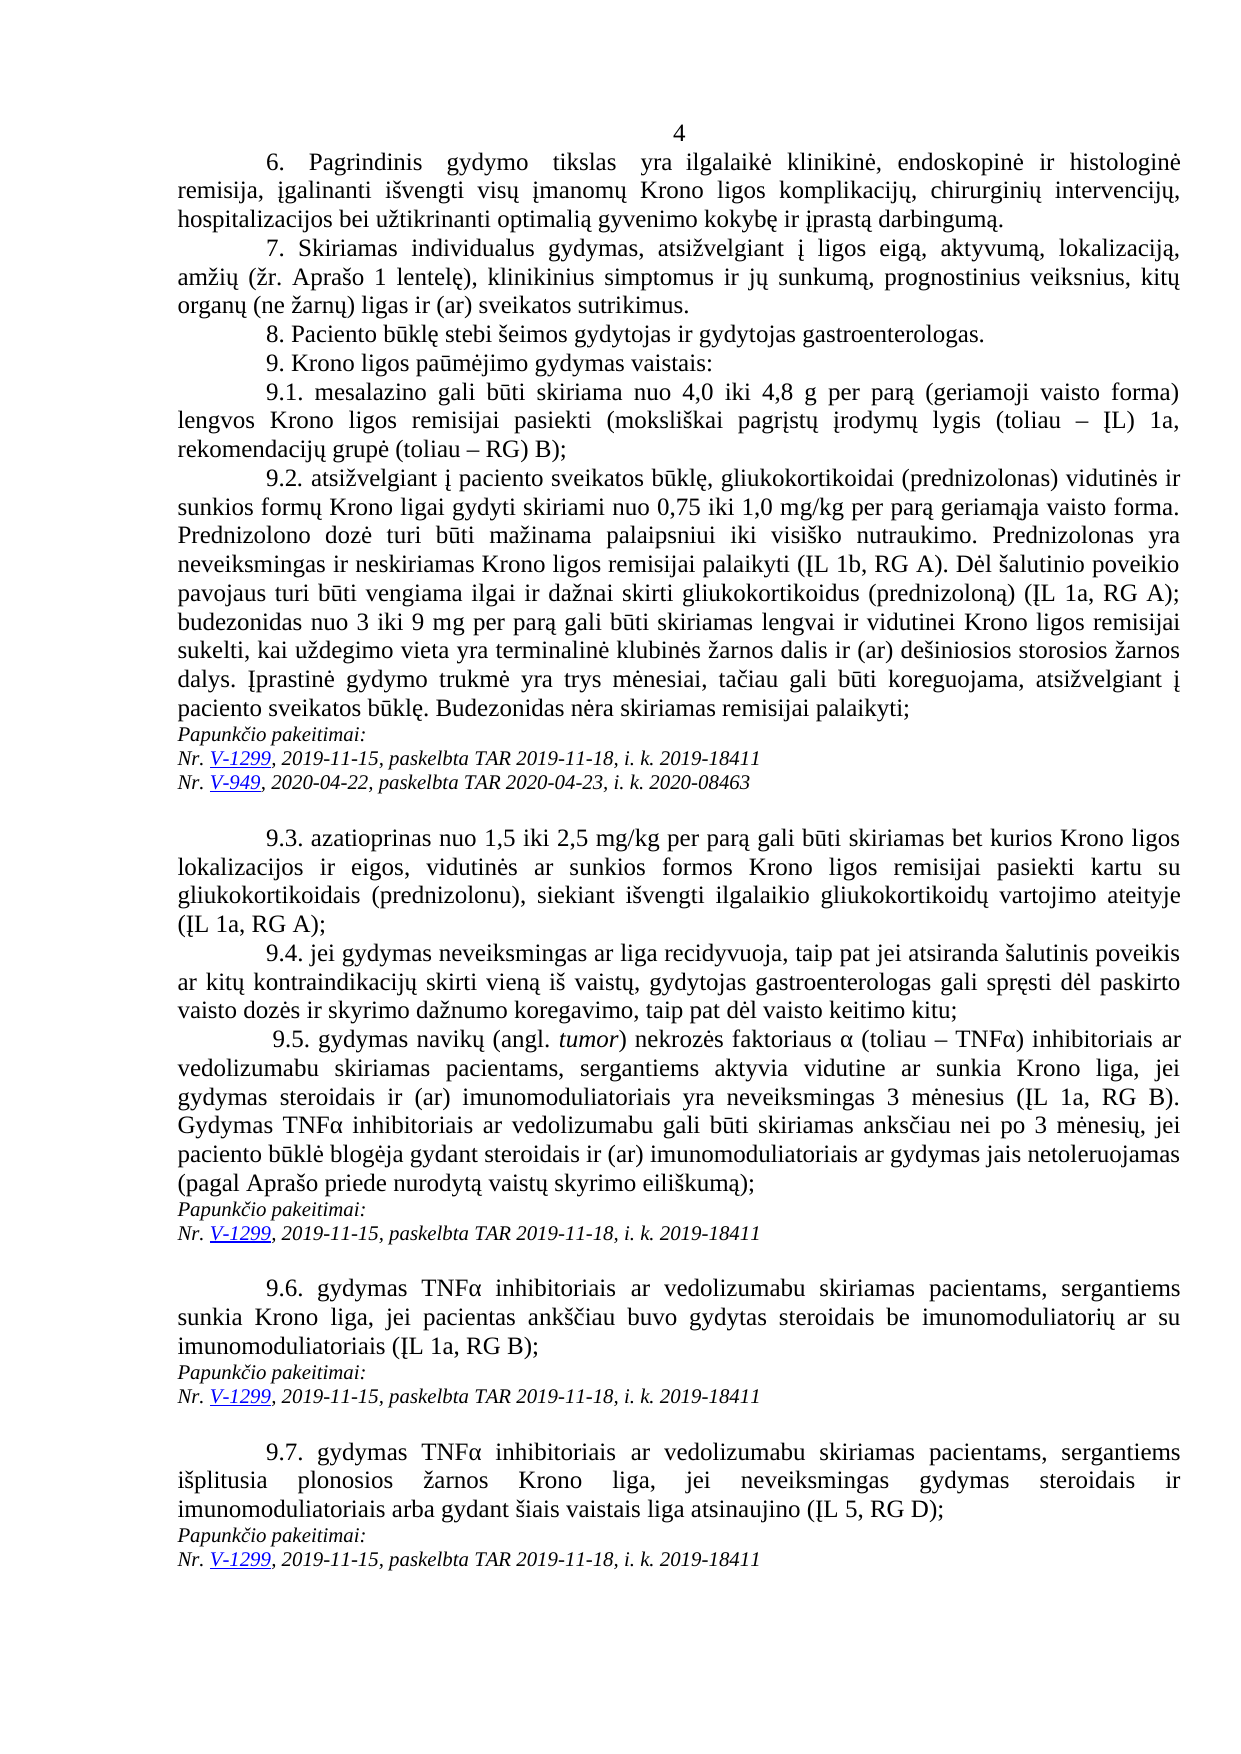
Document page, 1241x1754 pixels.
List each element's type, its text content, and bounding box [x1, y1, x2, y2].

text Nr. V-1299, 2019-11-15, paskelbta TAR 2019-11-18, i. k. 2019-18411 [177, 1221, 1181, 1245]
text 6. Pagrindinis gydymo tikslas yra ilgalaikė klinikinė, endoskopinė ir histologinė remisija, įgalinanti išvengti visų įmanomų Krono ligos komplikacijų, chirurginių intervencijų, hospitalizacijos bei užtikrinanti optimalią gyvenimo kokybę ir įprastą darbingumą. [177, 147, 1181, 233]
text 9.5. gydymas navikų (angl. tumor) nekrozės faktoriaus α (toliau – TNFα) inhibitoriais ar vedolizumabu skiriamas pacientams, sergantiems aktyvia vidutine ar sunkia Krono liga, jei gydymas steroidais ir (ar) imunomoduliatoriais yra neveiksmingas 3 mėnesius (ĮL 1a, RG B). Gydymas TNFα inhibitoriais ar vedolizumabu gali būti skiriamas anksčiau nei po 3 mėnesių, jei paciento būklė blogėja gydant steroidais ir (ar) imunomoduliatoriais ar gydymas jais netoleruojamas (pagal Aprašo priede nurodytą vaistų skyrimo eiliškumą); [177, 1024, 1181, 1197]
text Nr. V-1299, 2019-11-15, paskelbta TAR 2019-11-18, i. k. 2019-18411 [177, 746, 1181, 770]
text Papunkčio pakeitimai: [177, 1197, 1181, 1221]
text 9.1. mesalazino gali būti skiriama nuo 4,0 iki 4,8 g per parą (geriamoji vaisto forma) lengvos Krono ligos remisijai pasiekti (moksliškai pagrįstų įrodymų lygis (toliau – ĮL) 1a, rekomendacijų grupė (toliau – RG) B); [177, 377, 1181, 463]
text Papunkčio pakeitimai: [177, 722, 1181, 746]
text Papunkčio pakeitimai: [177, 1360, 1181, 1384]
text 9.4. jei gydymas neveiksmingas ar liga recidyvuoja, taip pat jei atsiranda šalutinis poveikis ar kitų kontraindikacijų skirti vieną iš vaistų, gydytojas gastroenterologas gali spręsti dėl paskirto vaisto dozės ir skyrimo dažnumo koregavimo, taip pat dėl vaisto keitimo kitu; [177, 938, 1181, 1024]
text 9. Krono ligos paūmėjimo gydymas vaistais: [177, 348, 1181, 377]
text 9.2. atsižvelgiant į paciento sveikatos būklę, gliukokortikoidai (prednizolonas) vidutinės ir sunkios formų Krono ligai gydyti skiriami nuo 0,75 iki 1,0 mg/kg per parą geriamąja vaisto forma. Prednizolono dozė turi būti mažinama palaipsniui iki visiško nutraukimo. Prednizolonas yra neveiksmingas ir neskiriamas Krono ligos remisijai palaikyti (ĮL 1b, RG A). Dėl šalutinio poveikio pavojaus turi būti vengiama ilgai ir dažnai skirti gliukokortikoidus (prednizoloną) (ĮL 1a, RG A); budezonidas nuo 3 iki 9 mg per parą gali būti skiriamas lengvai ir vidutinei Krono ligos remisijai sukelti, kai uždegimo vieta yra terminalinė klubinės žarnos dalis ir (ar) dešiniosios storosios žarnos dalys. Įprastinė gydymo trukmė yra trys mėnesiai, tačiau gali būti koreguojama, atsižvelgiant į paciento sveikatos būklę. Budezonidas nėra skiriamas remisijai palaikyti; [177, 463, 1181, 722]
text 9.7. gydymas TNFα inhibitoriais ar vedolizumabu skiriamas pacientams, sergantiems išplitusia plonosios žarnos Krono liga, jei neveiksmingas gydymas steroidais ir imunomoduliatoriais arba gydant šiais vaistais liga atsinaujino (ĮL 5, RG D); [177, 1437, 1181, 1523]
text Nr. V-1299, 2019-11-15, paskelbta TAR 2019-11-18, i. k. 2019-18411 [177, 1384, 1181, 1408]
text 9.6. gydymas TNFα inhibitoriais ar vedolizumabu skiriamas pacientams, sergantiems sunkia Krono liga, jei pacientas ankščiau buvo gydytas steroidais be imunomoduliatorių ar su imunomoduliatoriais (ĮL 1a, RG B); [177, 1273, 1181, 1360]
text 8. Paciento būklę stebi šeimos gydytojas ir gydytojas gastroenterologas. [177, 319, 1181, 348]
text 9.3. azatioprinas nuo 1,5 iki 2,5 mg/kg per parą gali būti skiriamas bet kurios Krono ligos lokalizacijos ir eigos, vidutinės ar sunkios formos Krono ligos remisijai pasiekti kartu su gliukokortikoidais (prednizolonu), siekiant išvengti ilgalaikio gliukokortikoidų vartojimo ateityje (ĮL 1a, RG A); [177, 823, 1181, 938]
text Nr. V-1299, 2019-11-15, paskelbta TAR 2019-11-18, i. k. 2019-18411 [177, 1547, 1181, 1571]
text Nr. V-949, 2020-04-22, paskelbta TAR 2020-04-23, i. k. 2020-08463 [177, 770, 1181, 794]
text 7. Skiriamas individualus gydymas, atsižvelgiant į ligos eigą, aktyvumą, lokalizaciją, amžių (žr. Aprašo 1 lentelę), klinikinius simptomus ir jų sunkumą, prognostinius veiksnius, kitų organų (ne žarnų) ligas ir (ar) sveikatos sutrikimus. [177, 233, 1181, 319]
text Papunkčio pakeitimai: [177, 1523, 1181, 1547]
